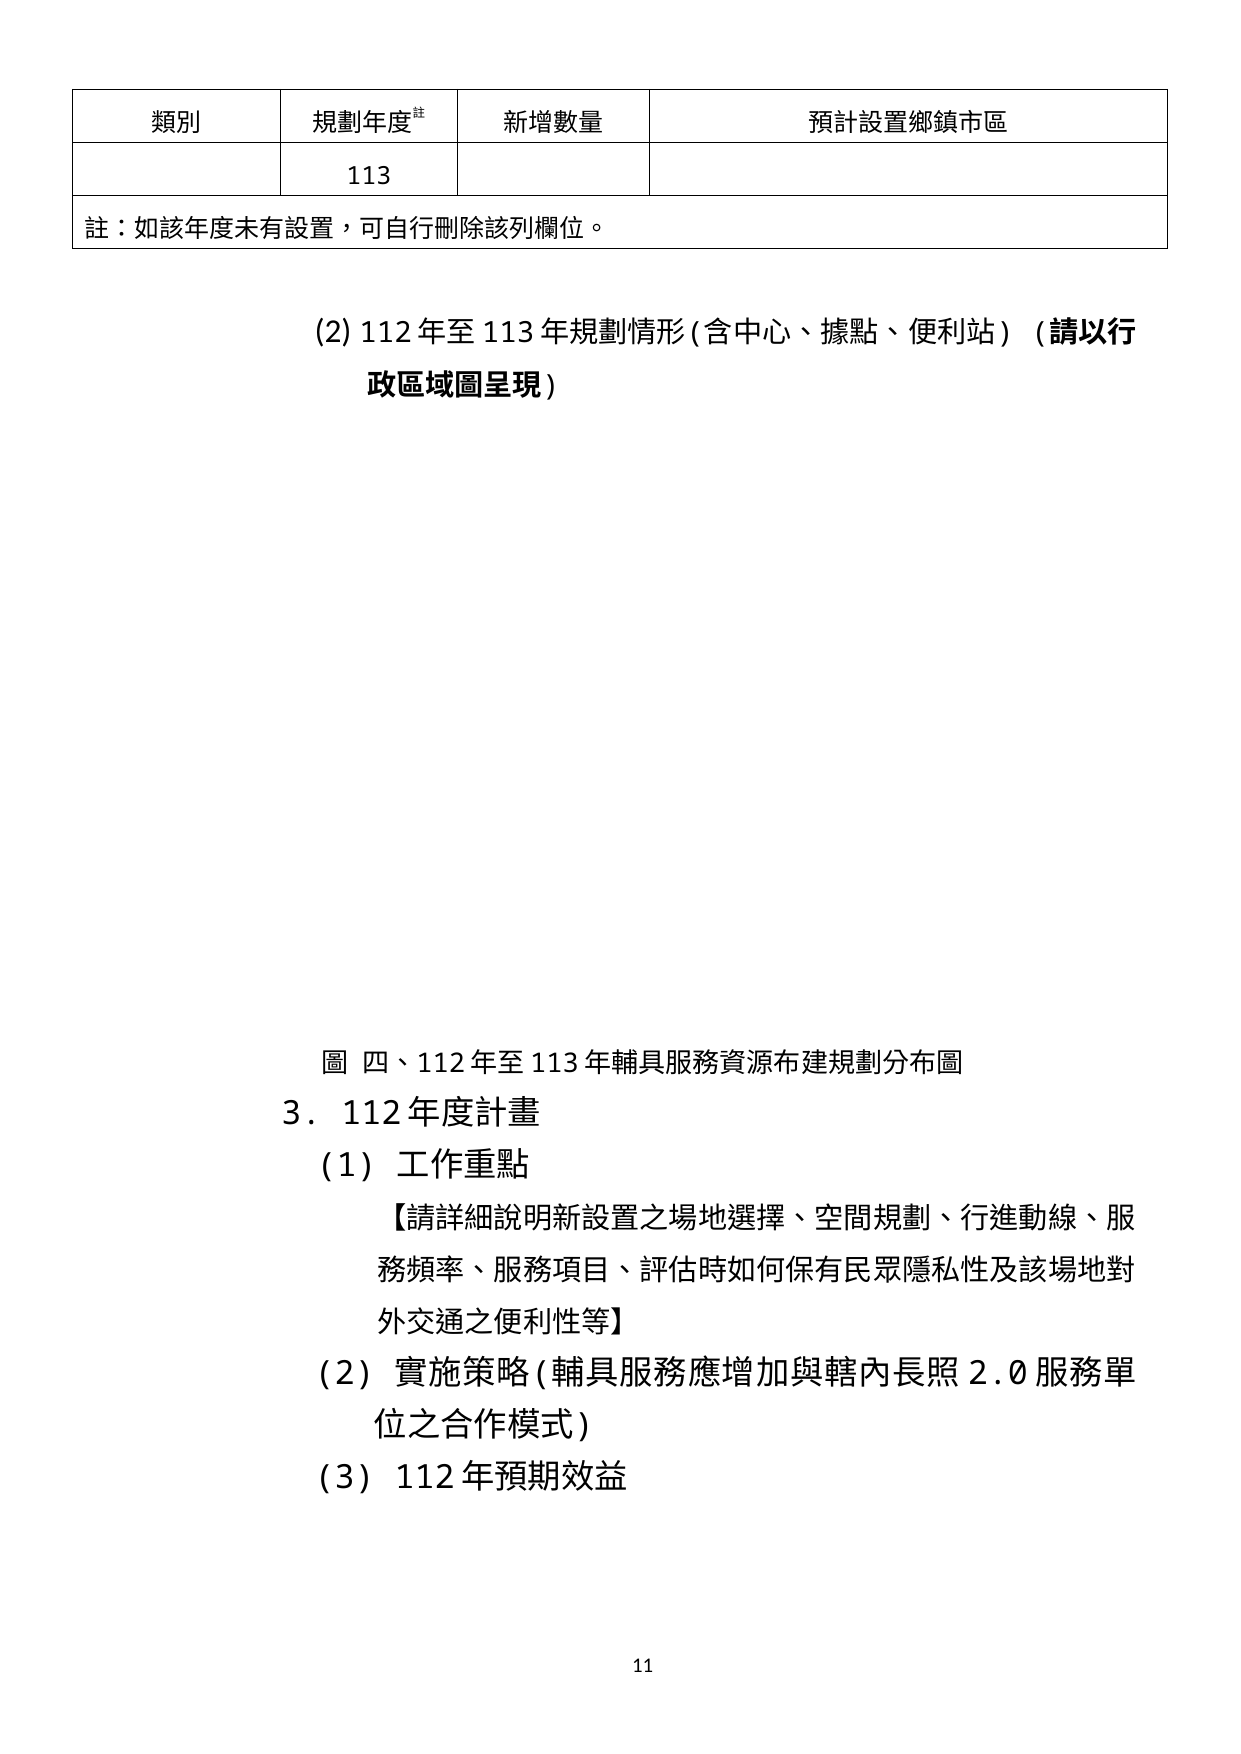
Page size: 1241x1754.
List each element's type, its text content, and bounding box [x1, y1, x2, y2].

table_header 類別 [73, 90, 280, 142]
text 圖 四、112年至113年輔具服務資源布建規劃分布圖 [148, 1030, 1137, 1082]
table_header 新增數量 [458, 90, 649, 142]
list 112年度計畫 [281, 1082, 1137, 1134]
list 112年至113年規劃情形(含中心、據點、便利站) (請以行政區域圖呈現) [314, 301, 1137, 405]
table_cell [650, 143, 1167, 195]
text 【請詳細說明新設置之場地選擇、空間規劃、行進動線、服務頻率、服務項目、評估時如何保有民眾隱私性及該場地對外交通之便利性等】 [377, 1187, 1137, 1343]
table_cell [73, 143, 280, 195]
list 實施策略(輔具服務應增加與轄內長照2.0服務單位之合作模式) [314, 1343, 1137, 1447]
table_header 規劃年度註 [281, 90, 457, 142]
table_cell 註：如該年度未有設置，可自行刪除該列欄位。 [73, 196, 1167, 248]
list 112年預期效益 [314, 1447, 1137, 1499]
table_cell 113 [281, 143, 457, 195]
table_header 預計設置鄉鎮市區 [650, 90, 1167, 142]
list 工作重點 [316, 1134, 1137, 1187]
table_cell [458, 143, 649, 195]
